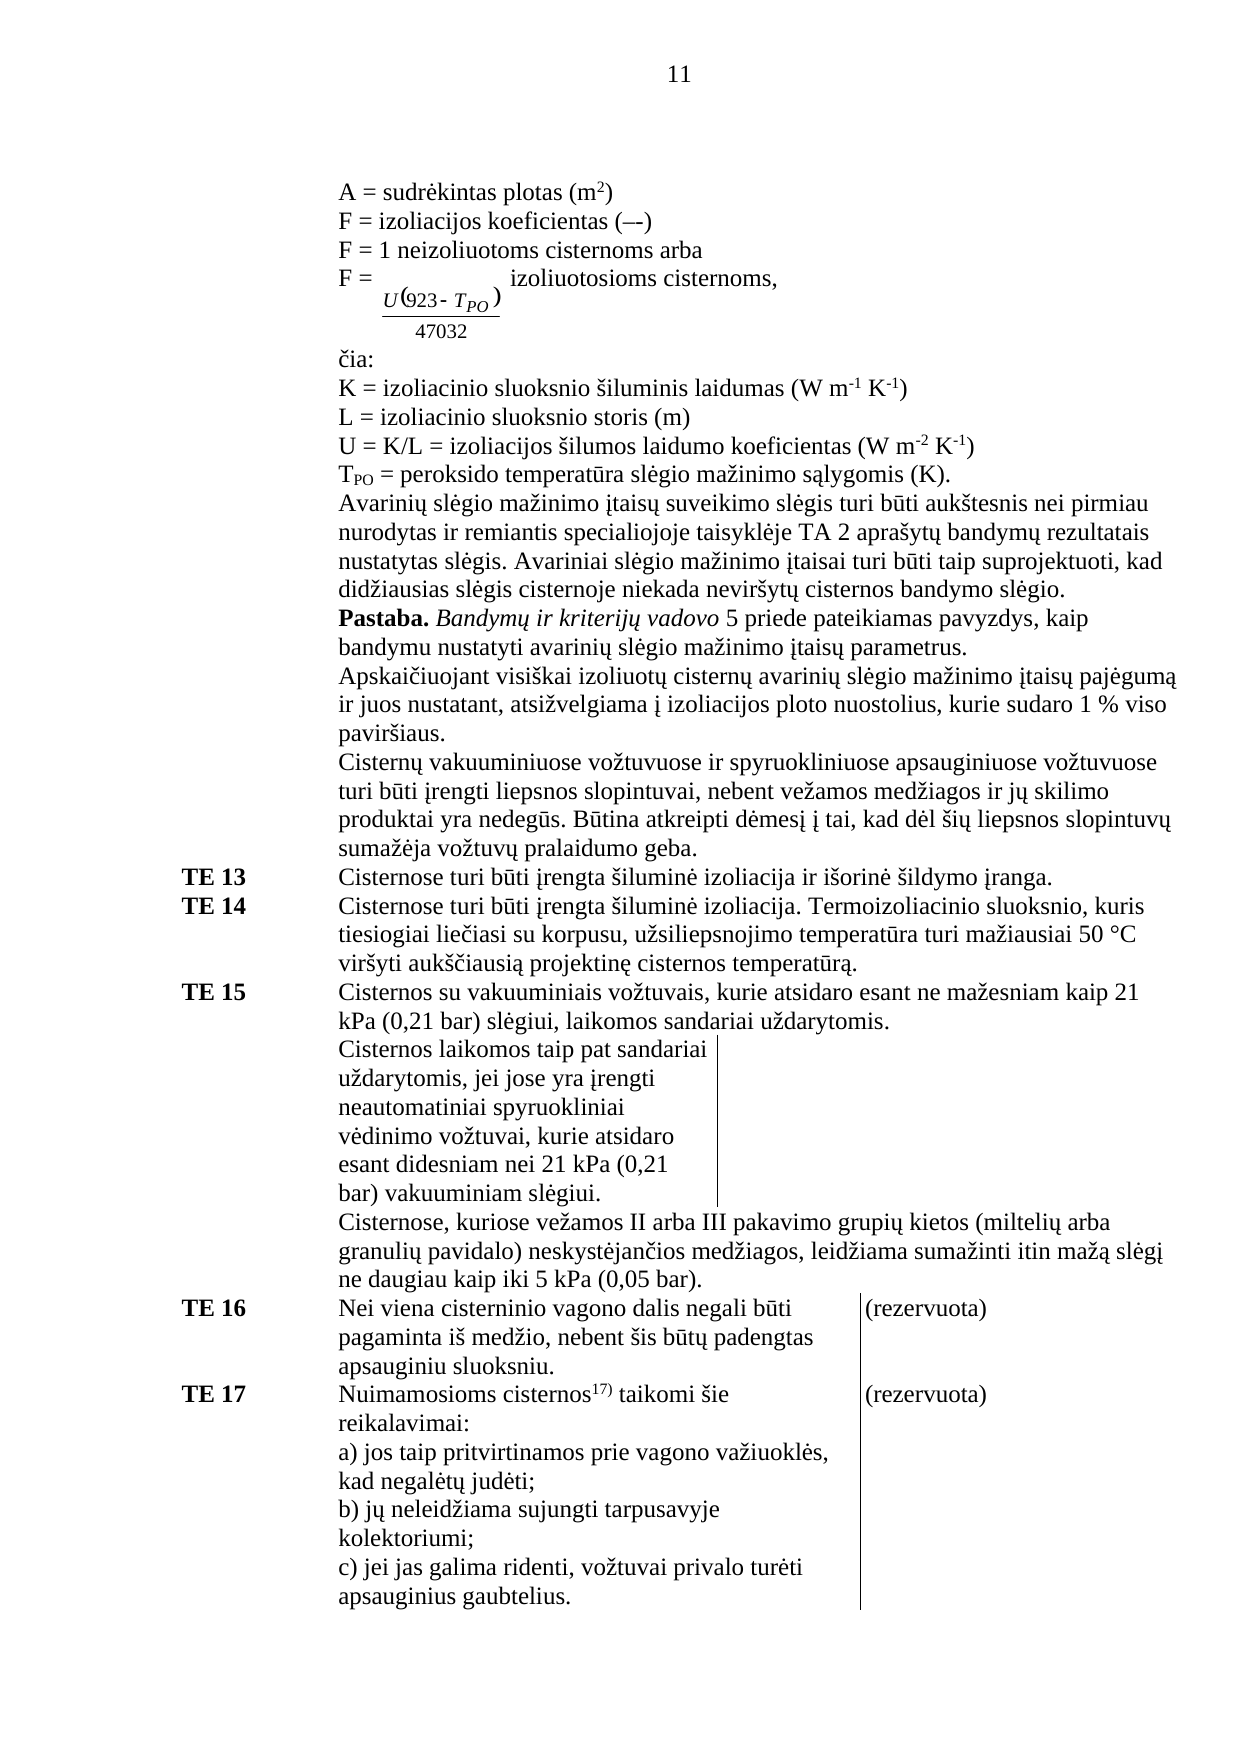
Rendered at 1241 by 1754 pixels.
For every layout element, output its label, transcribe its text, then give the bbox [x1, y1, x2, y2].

table_cell [330, 345, 334, 373]
table_cell [177, 206, 181, 235]
table_cell [330, 206, 334, 235]
table_cell [177, 264, 334, 344]
table_cell [177, 460, 181, 488]
table_cell [177, 235, 181, 263]
table_cell TE 15 [177, 977, 334, 1034]
table_cell [177, 1035, 334, 1207]
table_cell TE 14 [177, 891, 334, 977]
table_cell čia: [334, 345, 338, 373]
table_cell TE 17 [177, 1380, 334, 1437]
table_cell [177, 661, 334, 747]
table_cell [177, 177, 181, 206]
table_cell [177, 747, 334, 862]
table_cell TE 13 [330, 862, 334, 891]
table_cell [718, 1035, 1181, 1207]
table_cell (rezervuota) [861, 1380, 1181, 1437]
table_cell [861, 1437, 1181, 1494]
table_cell [177, 1552, 334, 1609]
table_cell [177, 1207, 334, 1293]
table_cell [330, 235, 334, 263]
table_cell [177, 431, 181, 459]
table_cell [177, 603, 334, 661]
table_cell [861, 1552, 1181, 1609]
table_cell [330, 402, 334, 431]
table_cell [861, 1495, 1181, 1552]
table_cell TE 13 [177, 862, 181, 891]
table_cell (rezervuota) [861, 1293, 1181, 1379]
table_cell čia: [1177, 345, 1181, 373]
table_cell [177, 402, 181, 431]
table_cell [330, 373, 334, 402]
table_cell [177, 1437, 334, 1494]
table_cell [330, 431, 334, 459]
table_cell [330, 460, 334, 488]
table_cell [177, 1495, 334, 1552]
table_cell [330, 177, 334, 206]
table_cell TE 16 [177, 1293, 334, 1379]
table_cell [177, 373, 181, 402]
table_cell [177, 488, 334, 603]
table_cell [177, 345, 181, 373]
